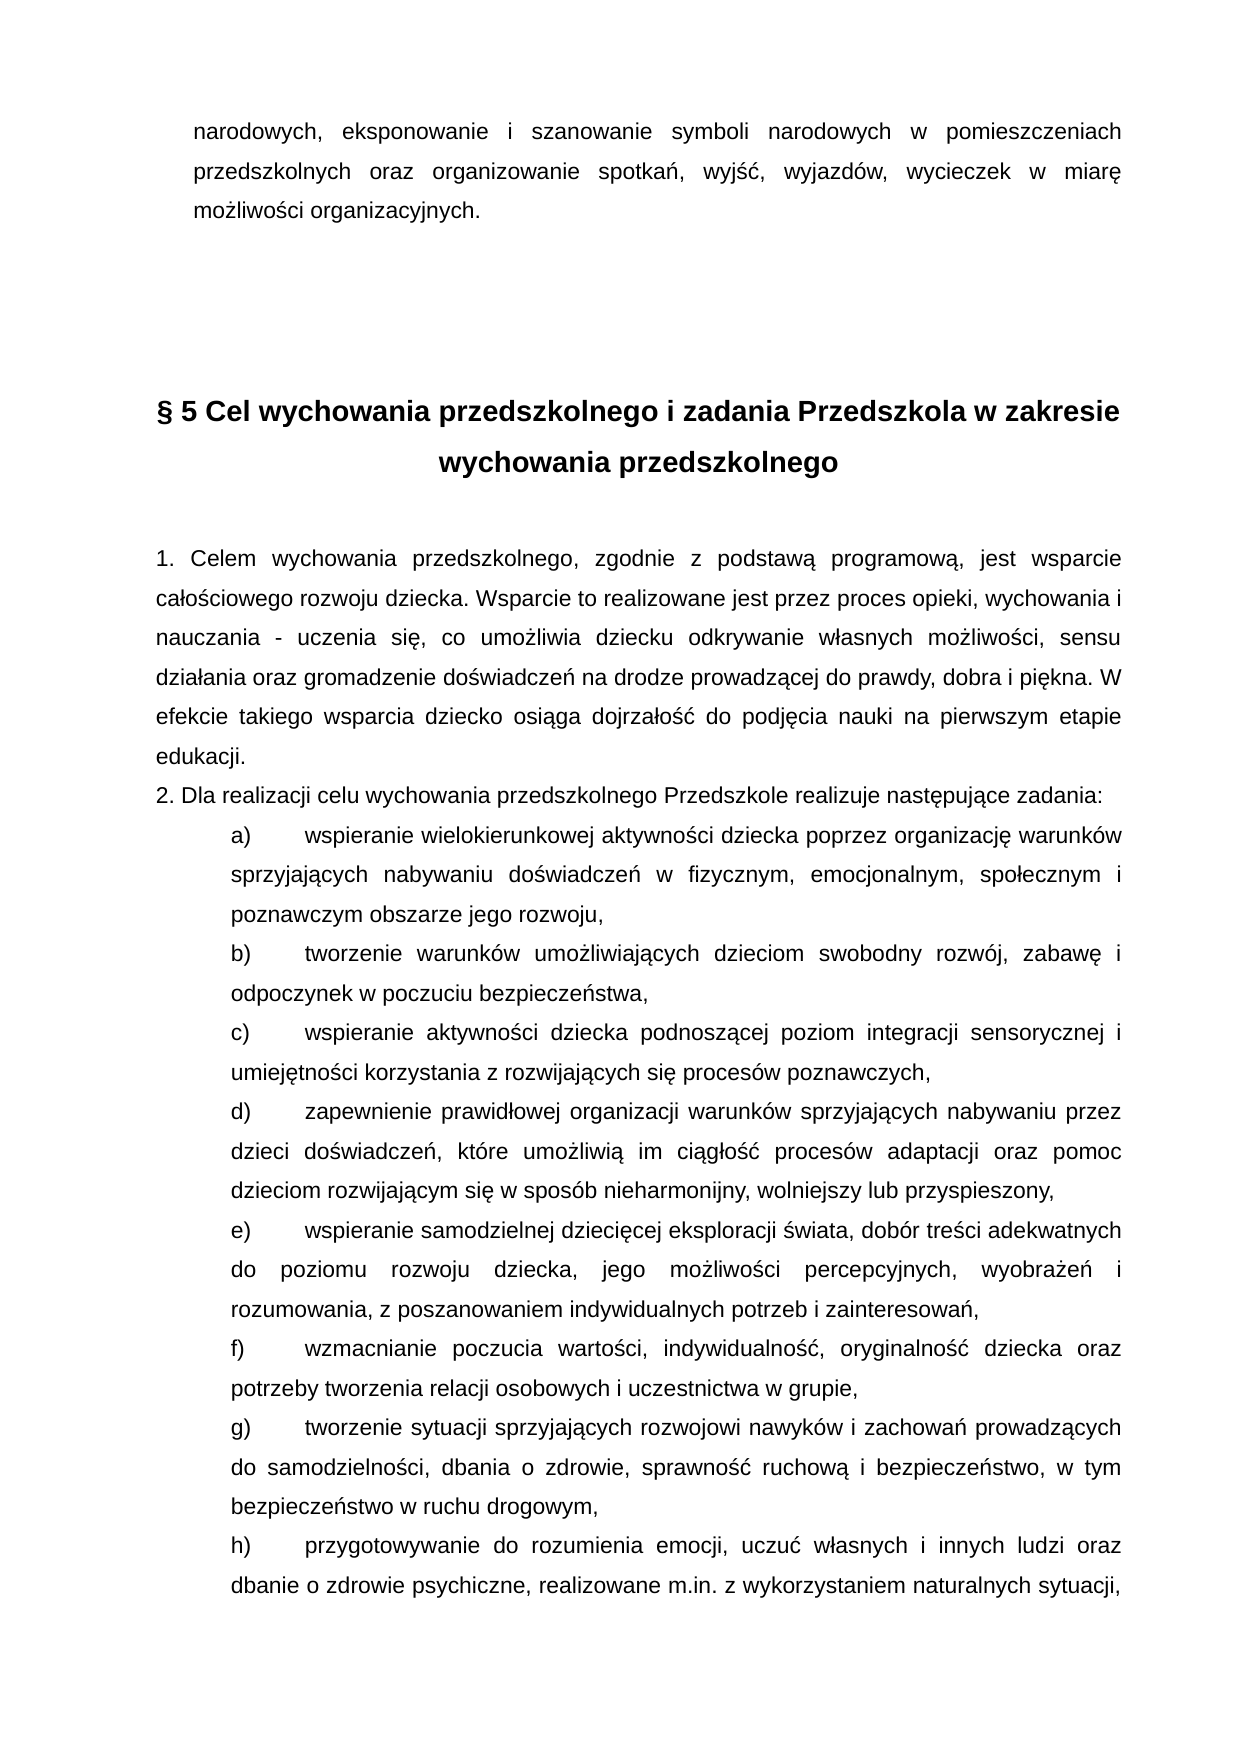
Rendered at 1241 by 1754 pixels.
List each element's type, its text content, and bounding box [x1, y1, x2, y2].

list wspieranie aktywności dziecka podnoszącej poziom integracji sensorycznej i umiejętności korzystania z rozwijających się procesów poznawczych, [231, 1019, 1122, 1085]
list zapewnienie prawidłowej organizacji warunków sprzyjających nabywaniu przez dzieci doświadczeń, które umożliwią im ciągłość procesów adaptacji oraz pomoc dzieciom rozwijającym się w sposób nieharmonijny, wolniejszy lub przyspieszony, [231, 1098, 1122, 1203]
text 1. Celem wychowania przedszkolnego, zgodnie z podstawą programową, jest wsparcie całościowego rozwoju dziecka. Wsparcie to realizowane jest przez proces opieki, wychowania i nauczania - uczenia się, co umożliwia dziecku odkrywanie własnych możliwości, sensu działania oraz gromadzenie doświadczeń na drodze prowadzącej do prawdy, dobra i piękna. W efekcie takiego wsparcia dziecko osiąga dojrzałość do podjęcia nauki na pierwszym etapie edukacji. [156, 545, 1122, 769]
list wspieranie samodzielnej dziecięcej eksploracji świata, dobór treści adekwatnych do poziomu rozwoju dziecka, jego możliwości percepcyjnych, wyobrażeń i rozumowania, z poszanowaniem indywidualnych potrzeb i zainteresowań, [231, 1217, 1122, 1322]
list przygotowywanie do rozumienia emocji, uczuć własnych i innych ludzi oraz dbanie o zdrowie psychiczne, realizowane m.in. z wykorzystaniem naturalnych sytuacji, [231, 1532, 1122, 1598]
list narodowych, eksponowanie i szanowanie symboli narodowych w pomieszczeniach przedszkolnych oraz organizowanie spotkań, wyjść, wyjazdów, wycieczek w miarę możliwości organizacyjnych. [156, 118, 1122, 223]
list tworzenie sytuacji sprzyjających rozwojowi nawyków i zachowań prowadzących do samodzielności, dbania o zdrowie, sprawność ruchową i bezpieczeństwo, w tym bezpieczeństwo w ruchu drogowym, [231, 1414, 1122, 1519]
text § 5 Cel wychowania przedszkolnego i zadania Przedszkola w zakresie wychowania przedszkolnego [156, 394, 1122, 478]
text 2. Dla realizacji celu wychowania przedszkolnego Przedszkole realizuje następujące zadania: [156, 782, 1122, 809]
list wspieranie wielokierunkowej aktywności dziecka poprzez organizację warunków sprzyjających nabywaniu doświadczeń w fizycznym, emocjonalnym, społecznym i poznawczym obszarze jego rozwoju, [231, 822, 1122, 927]
list tworzenie warunków umożliwiających dzieciom swobodny rozwój, zabawę i odpoczynek w poczuciu bezpieczeństwa, [231, 940, 1122, 1006]
list wzmacnianie poczucia wartości, indywidualność, oryginalność dziecka oraz potrzeby tworzenia relacji osobowych i uczestnictwa w grupie, [231, 1335, 1122, 1401]
